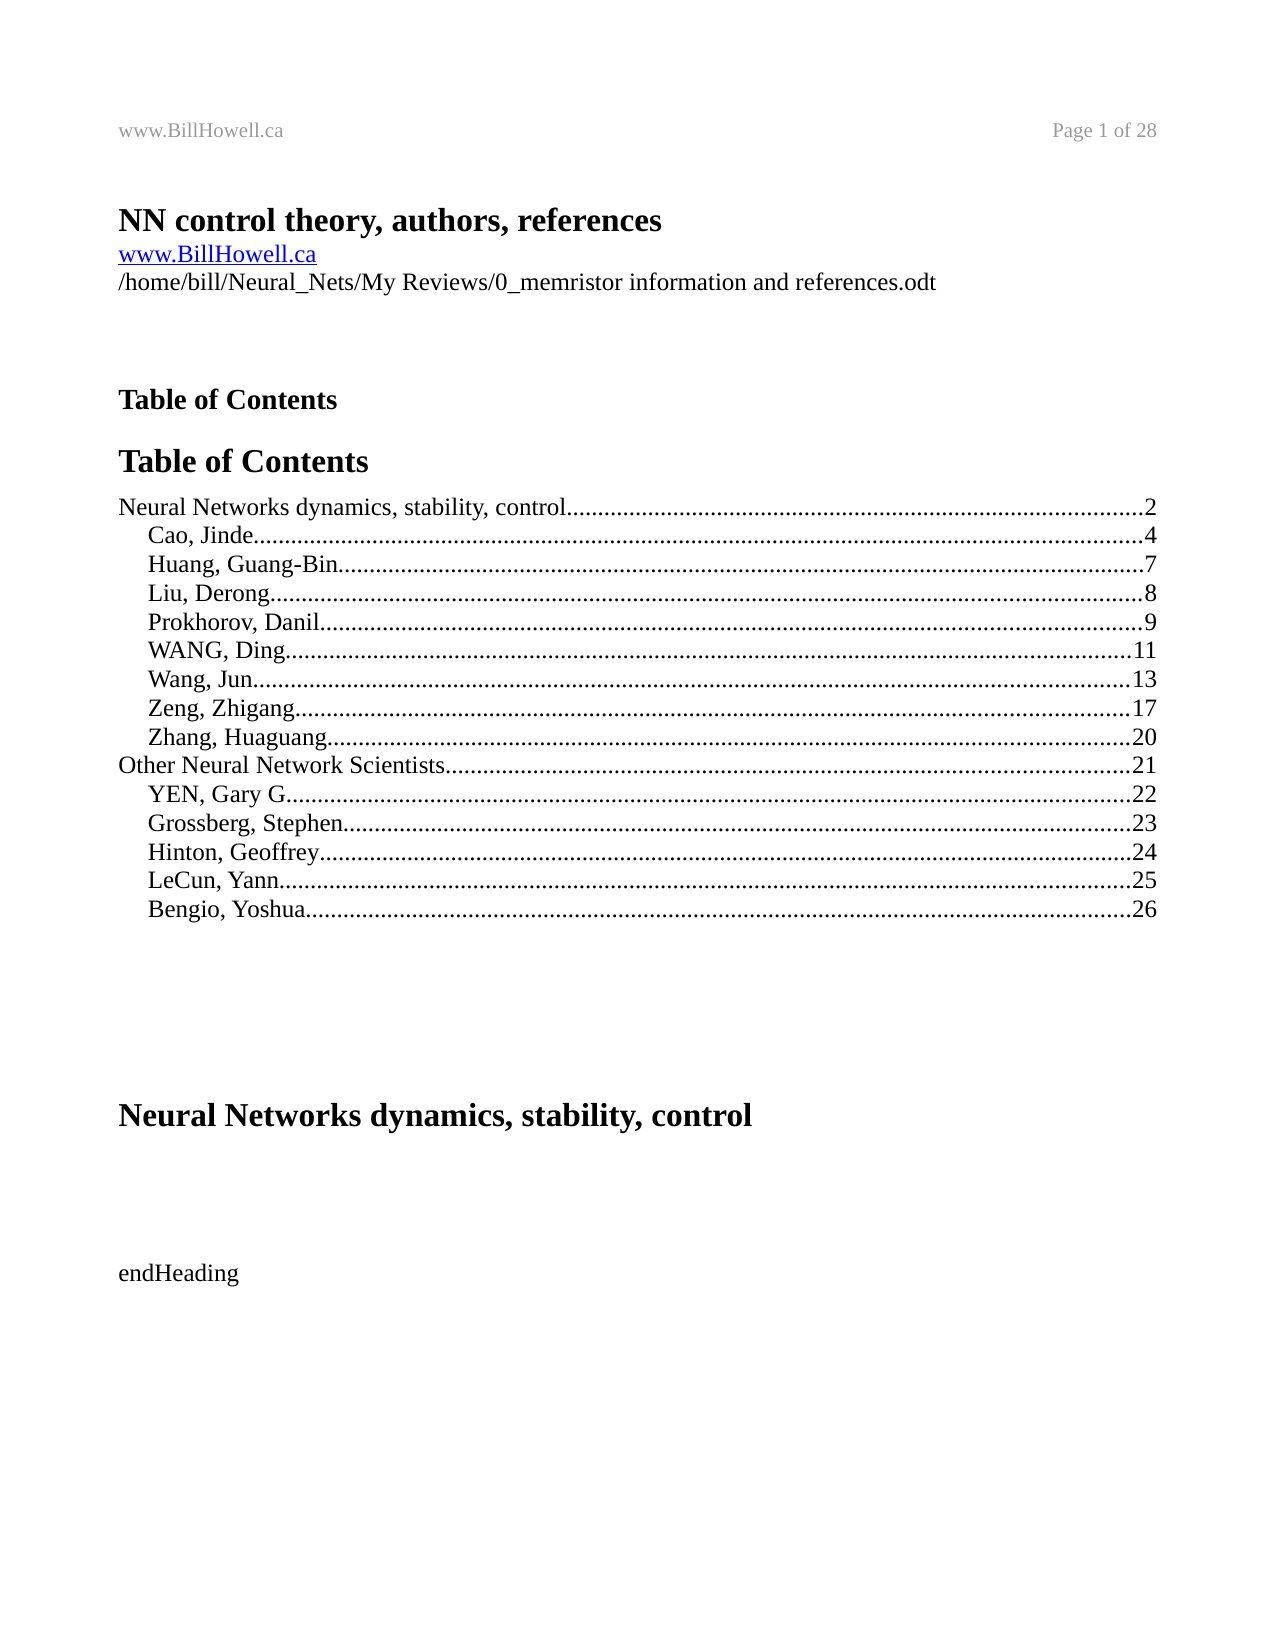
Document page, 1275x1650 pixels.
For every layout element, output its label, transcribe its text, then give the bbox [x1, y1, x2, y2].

text Zhang, Huaguang 20 [148, 722, 1157, 751]
text Huang, Guang-Bin 7 [148, 549, 1157, 578]
text Cao, Jinde 4 [148, 521, 1157, 549]
text Liu, Derong 8 [148, 578, 1157, 607]
text Zeng, Zhigang 17 [148, 693, 1157, 722]
text LeCun, Yann 25 [148, 866, 1157, 894]
text Wang, Jun 13 [148, 664, 1157, 693]
subtitle Neural Networks dynamics, stability, control [118, 1096, 1157, 1134]
text www.BillHowell.ca [118, 239, 1157, 267]
text Table of Contents [118, 382, 1157, 416]
text Hinton, Geoffrey 24 [148, 837, 1157, 866]
text Grossberg, Stephen 23 [148, 808, 1157, 837]
text WANG, Ding 11 [148, 636, 1157, 664]
text YEN, Gary G 22 [148, 779, 1157, 808]
text Neural Networks dynamics, stability, control 2 [118, 492, 1157, 521]
text endHeading [118, 1258, 1157, 1286]
text /home/bill/Neural_Nets/My Reviews/0_memristor information and references.odt [118, 267, 1157, 296]
text Other Neural Network Scientists 21 [118, 751, 1157, 779]
text NN control theory, authors, references [118, 200, 1157, 239]
text Prokhorov, Danil 9 [148, 607, 1157, 636]
subtitle Table of Contents [118, 441, 1157, 479]
text Bengio, Yoshua 26 [148, 894, 1157, 923]
